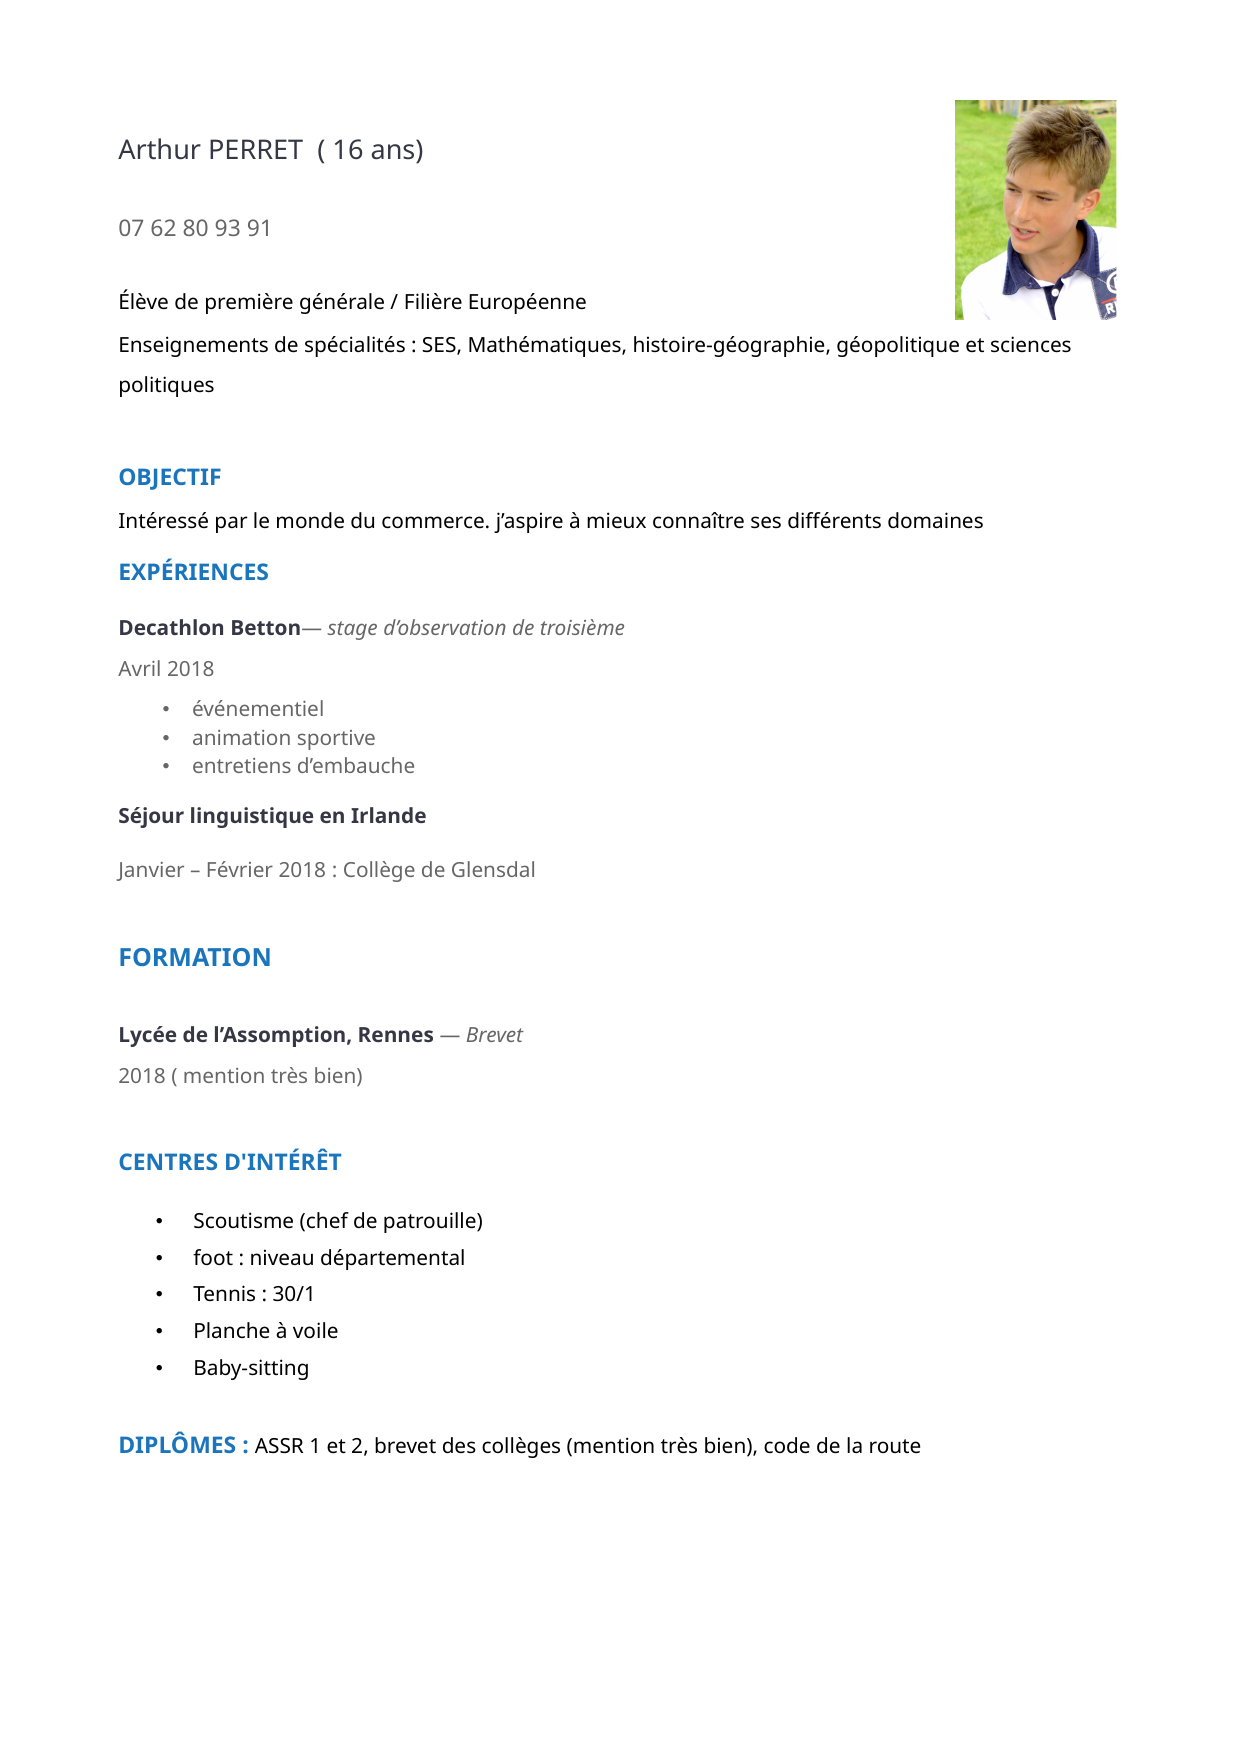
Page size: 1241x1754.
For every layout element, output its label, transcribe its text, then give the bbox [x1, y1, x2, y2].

picture [955, 100, 1117, 320]
list Scoutisme (chef de patrouille) [156, 1206, 1122, 1234]
text Enseignements de spécialités : SES, Mathématiques, histoire-géographie, géopolitique et sciences politiques [118, 330, 1122, 399]
text DIPLÔMES : ASSR 1 et 2, brevet des collèges (mention très bien), code de la route [118, 1429, 1122, 1461]
subtitle Lycée de l’Assomption, Rennes — Brevet [118, 1021, 1122, 1049]
text Élève de première générale / Filière Européenne [118, 287, 955, 316]
text Avril 2018 [118, 654, 1122, 682]
text EXPÉRIENCES [118, 556, 1122, 587]
list Baby-sitting [156, 1353, 1122, 1381]
subtitle Séjour linguistique en Irlande [118, 801, 1122, 829]
list animation sportive [162, 723, 1122, 751]
text 2018 ( mention très bien) [118, 1061, 1122, 1090]
text Intéressé par le monde du commerce. j’aspire à mieux connaître ses différents domaines [118, 507, 1122, 535]
text OBJECTIF [118, 461, 1122, 492]
list Tennis : 30/1 [156, 1279, 1122, 1308]
text Arthur PERRET ( 16 ans) [118, 131, 955, 167]
list Planche à voile [156, 1316, 1122, 1345]
list entretiens d’embauche [162, 751, 1122, 780]
subtitle FORMATION [118, 940, 1122, 974]
subtitle Decathlon Betton— stage d’observation de troisième [118, 613, 1122, 641]
text Janvier – Février 2018 : Collège de Glensdal [118, 856, 1122, 884]
text 07 62 80 93 91 [118, 212, 955, 243]
list foot : niveau départemental [156, 1243, 1122, 1271]
list événementiel [162, 694, 1122, 723]
subtitle CENTRES D'INTÉRÊT [118, 1146, 1122, 1177]
